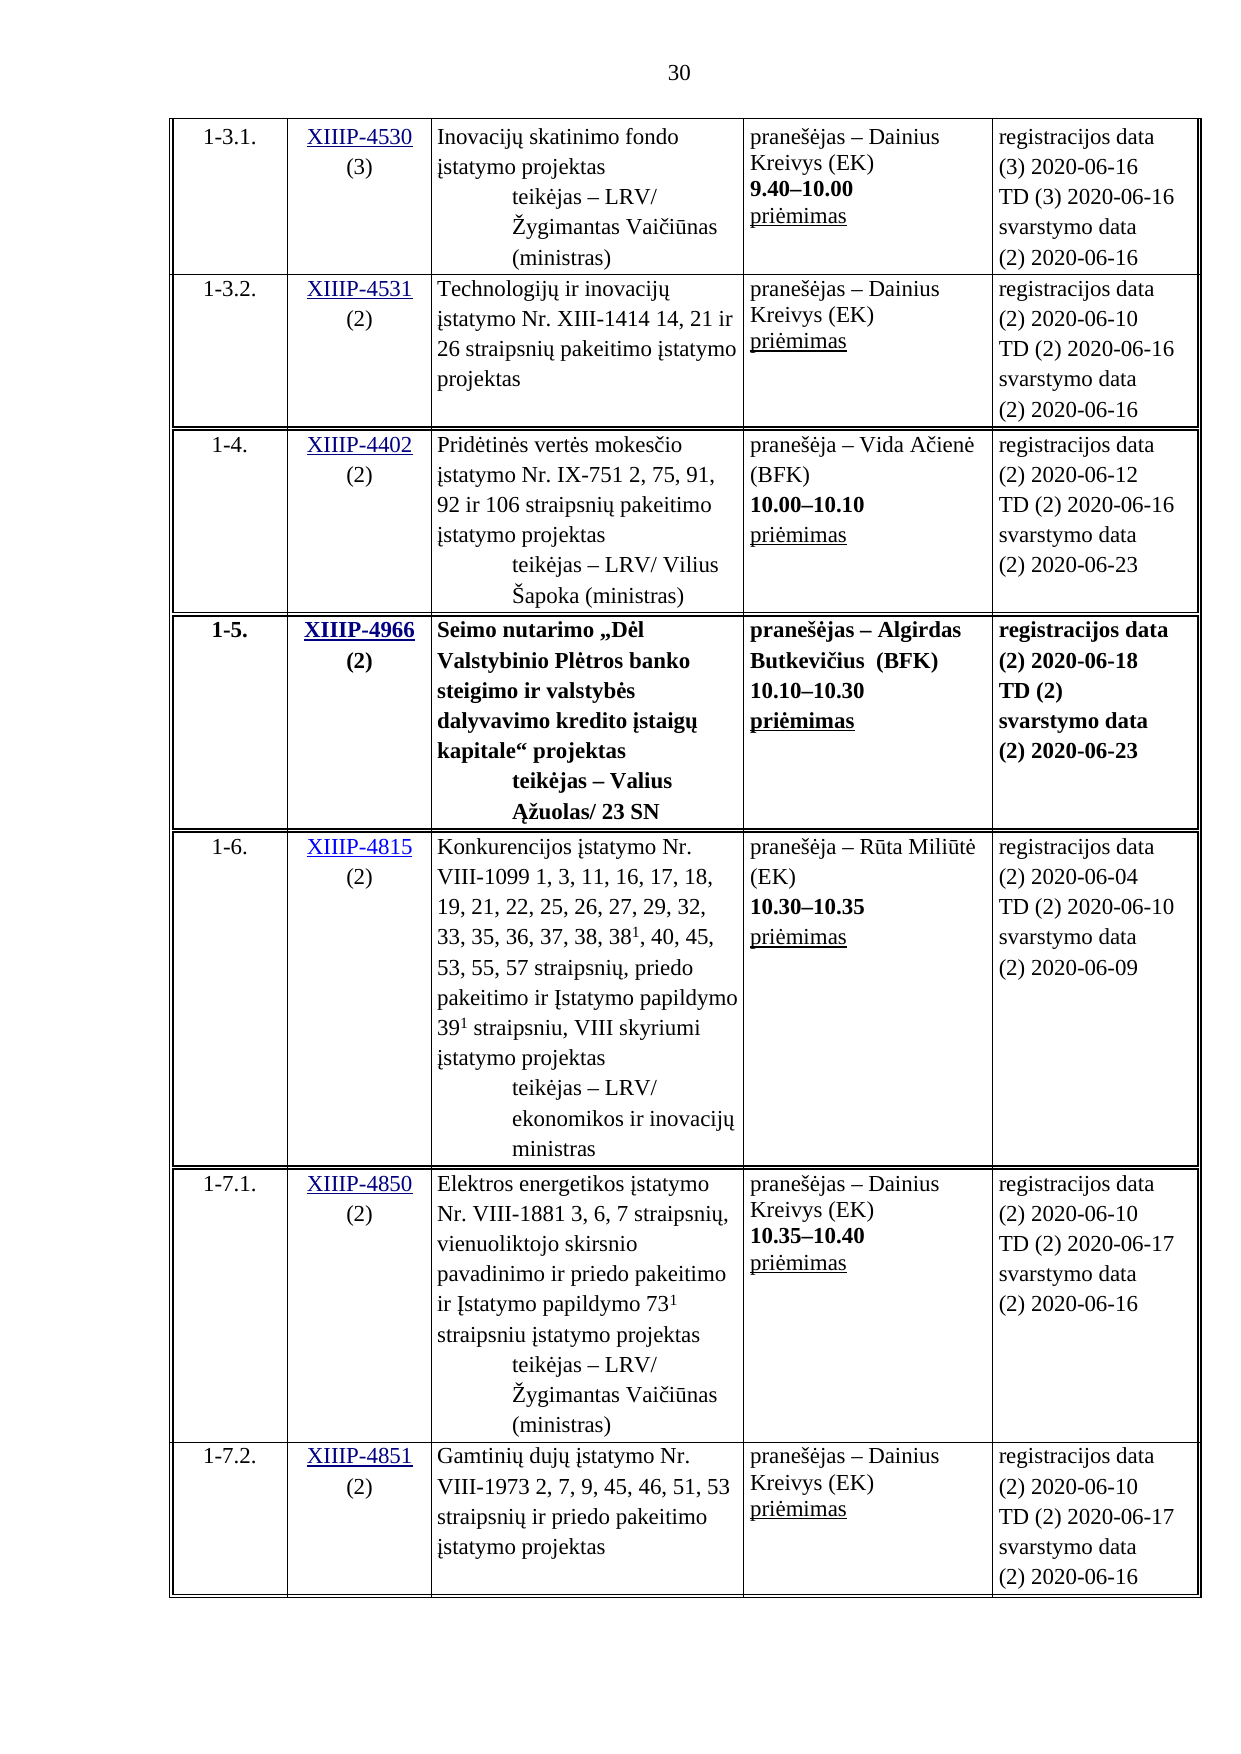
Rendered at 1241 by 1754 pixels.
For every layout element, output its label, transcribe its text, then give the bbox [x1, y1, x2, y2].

table_cell 1-3.1. [174, 119, 287, 274]
table_cell 1-4. [174, 431, 287, 612]
table_cell Seimo nutarimo „Dėl Valstybinio Plėtros banko steigimo ir valstybės dalyvavimo kredito įstaigų kapitale“ projektas teikėjas – Valius Ąžuolas/ 23 SN [432, 617, 743, 828]
table_cell pranešėjas – Dainius Kreivys (EK) 10.35–10.40 priėmimas [744, 1170, 992, 1442]
table_cell Elektros energetikos įstatymo Nr. VIII-1881 3, 6, 7 straipsnių, vienuoliktojo skirsnio pavadinimo ir priedo pakeitimo ir Įstatymo papildymo 731 straipsniu įstatymo projektas teikėjas – LRV/ Žygimantas Vaičiūnas (ministras) [432, 1170, 743, 1442]
table_cell registracijos data (2) 2020-06-18 TD (2) svarstymo data (2) 2020-06-23 [993, 617, 1197, 828]
table_cell pranešėjas – Algirdas Butkevičius (BFK) 10.10–10.30 priėmimas [744, 617, 992, 828]
table_cell registracijos data (3) 2020-06-16 TD (3) 2020-06-16 svarstymo data (2) 2020-06-16 [993, 119, 1197, 274]
table_cell XIIIP-4530 (3) [288, 119, 431, 274]
table_cell [1202, 612, 1240, 828]
table_cell 1-7.2. [174, 1443, 287, 1594]
table_cell XIIIP-4966 (2) [288, 617, 431, 828]
table_cell registracijos data (2) 2020-06-10 TD (2) 2020-06-16 svarstymo data (2) 2020-06-16 [993, 275, 1197, 426]
table_cell registracijos data (2) 2020-06-10 TD (2) 2020-06-17 svarstymo data (2) 2020-06-16 [993, 1443, 1197, 1594]
table_cell [1202, 274, 1240, 426]
table_cell XIIIP-4851 (2) [288, 1443, 431, 1594]
table_cell pranešėjas – Dainius Kreivys (EK) 9.40–10.00 priėmimas [744, 119, 992, 274]
table_cell XIIIP-4531 (2) [288, 275, 431, 426]
table_cell pranešėjas – Dainius Kreivys (EK) priėmimas [744, 275, 992, 426]
table_cell [1202, 828, 1240, 1165]
table_cell [1202, 1165, 1240, 1442]
table_cell registracijos data (2) 2020-06-10 TD (2) 2020-06-17 svarstymo data (2) 2020-06-16 [993, 1170, 1197, 1442]
table_cell XIIIP-4850 (2) [288, 1170, 431, 1442]
table_cell [1202, 426, 1240, 612]
table_cell [1202, 1442, 1240, 1594]
table_cell XIIIP-4815 (2) [288, 833, 431, 1165]
table_cell XIIIP-4402 (2) [288, 431, 431, 612]
table_cell Gamtinių dujų įstatymo Nr. VIII-1973 2, 7, 9, 45, 46, 51, 53 straipsnių ir priedo pakeitimo įstatymo projektas [432, 1443, 743, 1594]
table_cell registracijos data (2) 2020-06-12 TD (2) 2020-06-16 svarstymo data (2) 2020-06-23 [993, 431, 1197, 612]
table_cell Inovacijų skatinimo fondo įstatymo projektas teikėjas – LRV/ Žygimantas Vaičiūnas (ministras) [432, 119, 743, 274]
table_cell 1-3.2. [174, 275, 287, 426]
table_cell pranešėja – Vida Ačienė (BFK) 10.00–10.10 priėmimas [744, 431, 992, 612]
table_cell pranešėja – Rūta Miliūtė (EK) 10.30–10.35 priėmimas [744, 833, 992, 1165]
table_cell [1202, 118, 1240, 274]
table_cell Technologijų ir inovacijų įstatymo Nr. XIII-1414 14, 21 ir 26 straipsnių pakeitimo įstatymo projektas [432, 275, 743, 426]
table_cell registracijos data (2) 2020-06-04 TD (2) 2020-06-10 svarstymo data (2) 2020-06-09 [993, 833, 1197, 1165]
table_cell Konkurencijos įstatymo Nr. VIII-1099 1, 3, 11, 16, 17, 18, 19, 21, 22, 25, 26, 27, 29, 32, 33, 35, 36, 37, 38, 381, 40, 45, 53, 55, 57 straipsnių, priedo pakeitimo ir Įstatymo papildymo 391 straipsniu, VIII skyriumi įstatymo projektas teikėjas – LRV/ ekonomikos ir inovacijų ministras [432, 833, 743, 1165]
table_cell pranešėjas – Dainius Kreivys (EK) priėmimas [744, 1443, 992, 1594]
table_cell Pridėtinės vertės mokesčio įstatymo Nr. IX-751 2, 75, 91, 92 ir 106 straipsnių pakeitimo įstatymo projektas teikėjas – LRV/ Vilius Šapoka (ministras) [432, 431, 743, 612]
table_cell 1-5. [174, 617, 287, 828]
table_cell 1-7.1. [174, 1170, 287, 1442]
table_cell 1-6. [174, 833, 287, 1165]
